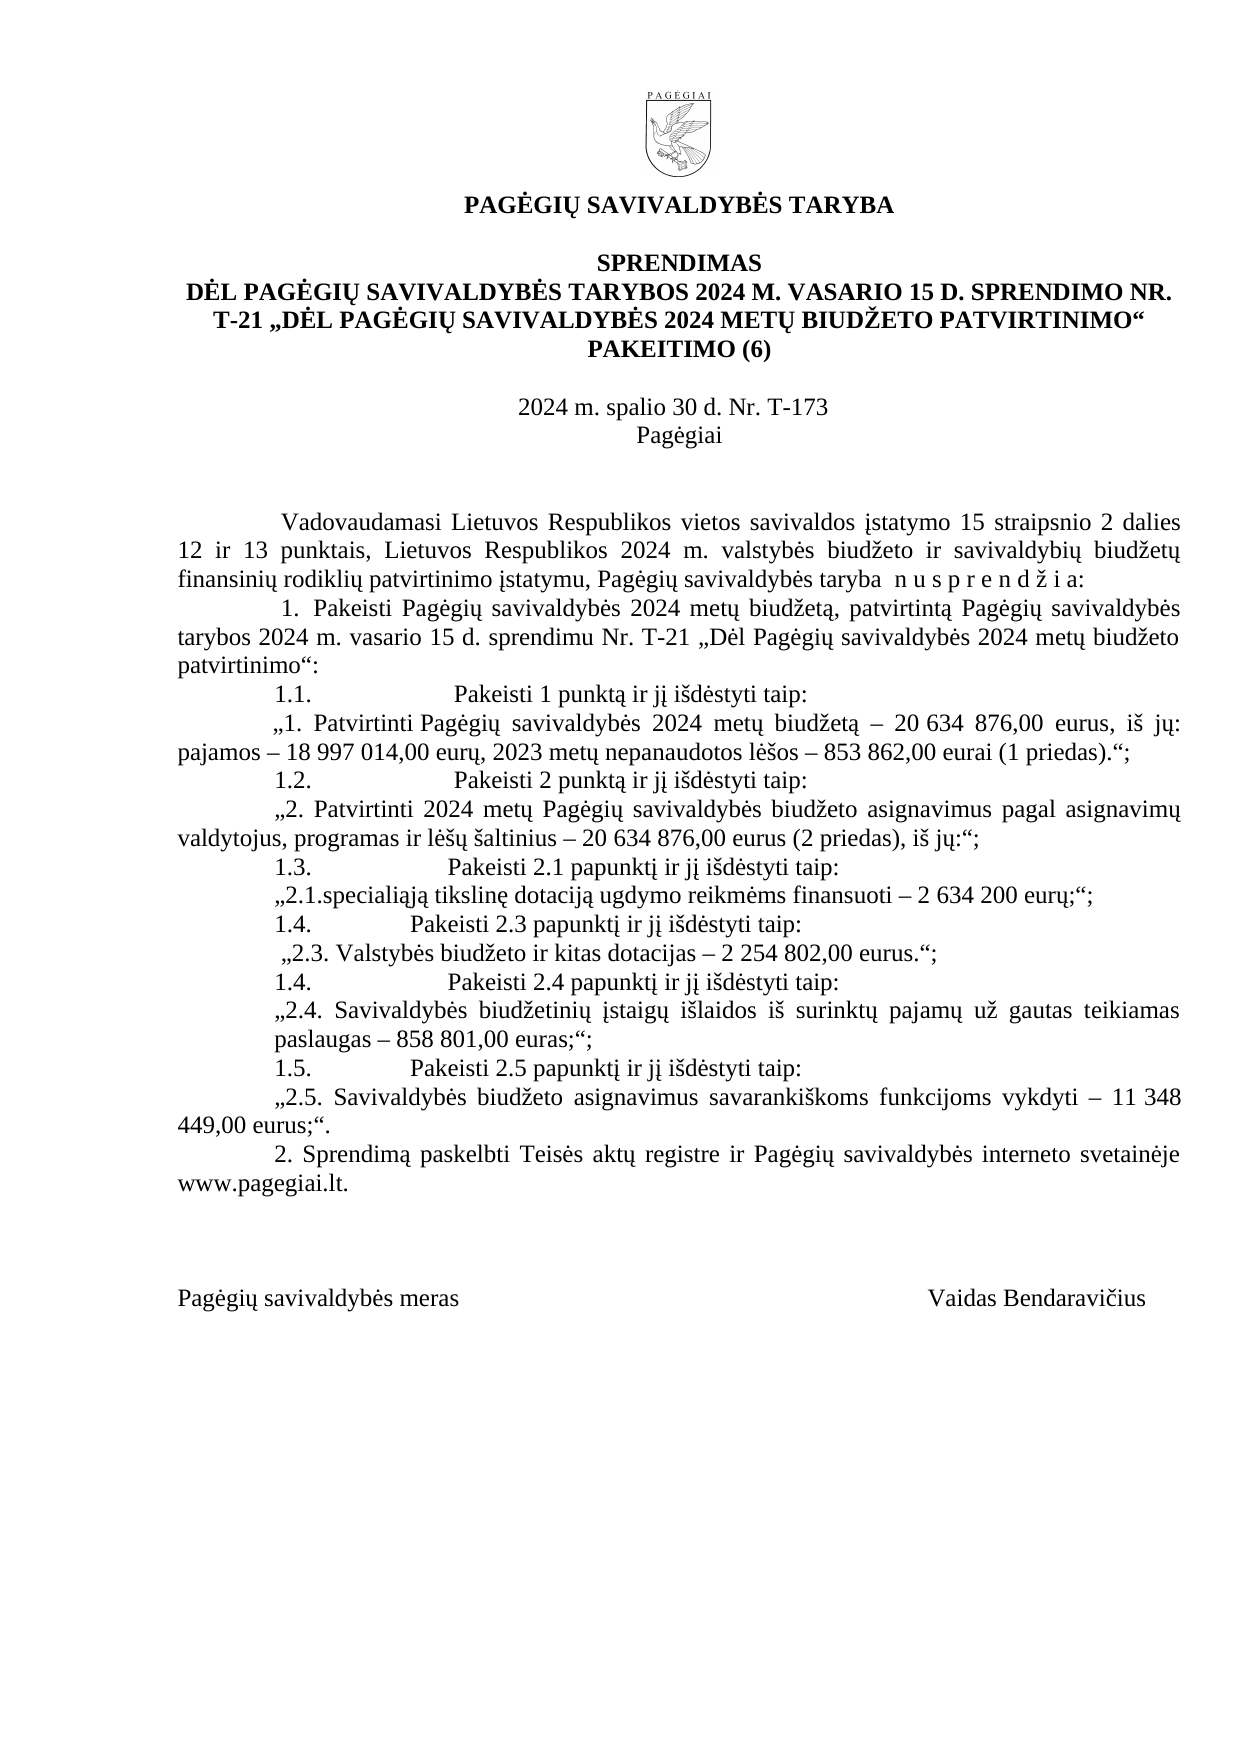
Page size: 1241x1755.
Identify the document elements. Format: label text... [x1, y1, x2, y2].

text Pagėgių savivaldybės meras Vaidas Bendaravičius [177, 1283, 1181, 1312]
text 2. Sprendimą paskelbti Teisės aktų registre ir Pagėgių savivaldybės interneto svetainėje www.pagegiai.lt. [177, 1139, 1181, 1197]
text 1.4. Pakeisti 2.4 papunktį ir jį išdėstyti taip: [274, 967, 1181, 996]
text 1.4. Pakeisti 2.3 papunktį ir jį išdėstyti taip: [274, 909, 1181, 938]
text Pagėgiai [177, 421, 1181, 449]
text „2.4. Savivaldybės biudžetinių įstaigų išlaidos iš surinktų pajamų už gautas teikiamas paslaugas – 858 801,00 euras;“; [274, 996, 1181, 1053]
text 1.5. Pakeisti 2.5 papunktį ir jį išdėstyti taip: [274, 1053, 1181, 1082]
text 1.3. Pakeisti 2.1 papunktį ir jį išdėstyti taip: [274, 852, 1181, 881]
text Vadovaudamasi Lietuvos Respublikos vietos savivaldos įstatymo 15 straipsnio 2 dalies 12 ir 13 punktais, Lietuvos Respublikos 2024 m. valstybės biudžeto ir savivaldybių biudžetų finansinių rodiklių patvirtinimo įstatymu, Pagėgių savivaldybės taryba n u s p r e n d ž i a: [177, 507, 1181, 593]
subtitle sprendimas [177, 248, 1181, 277]
text „2.3. Valstybės biudžeto ir kitas dotacijas – 2 254 802,00 eurus.“; [177, 938, 1181, 967]
text „2.1.specialiąją tikslinę dotaciją ugdymo reikmėms finansuoti – 2 634 200 eurų;“; [274, 881, 1181, 909]
text „2. Patvirtinti 2024 metų Pagėgių savivaldybės biudžeto asignavimus pagal asignavimų valdytojus, programas ir lėšų šaltinius – 20 634 876,00 eurus (2 priedas), iš jų:“; [177, 794, 1181, 852]
subtitle Pagėgių savivaldybės taryba [177, 191, 1181, 219]
subtitle 2024 m. spalio 30 d. Nr. T-173 [177, 392, 1181, 421]
text „2.5. Savivaldybės biudžeto asignavimus savarankiškoms funkcijoms vykdyti – 11 348 449,00 eurus;“. [177, 1082, 1181, 1139]
text 1.2. Pakeisti 2 punktą ir jį išdėstyti taip: [274, 766, 1181, 794]
subtitle dėl pagėgių savivaldybės tarybos 2024 m. vasario 15 d. sprendimo Nr. T-21 „Dėl Pagėgių savivaldybės 2024 metų biudžeto PAtvirtinimo“ pakeitimo (6) [177, 277, 1181, 363]
text 1.1. Pakeisti 1 punktą ir jį išdėstyti taip: [274, 679, 1181, 708]
text „1. Patvirtinti Pagėgių savivaldybės 2024 metų biudžetą – 20 634 876,00 eurus, iš jų: pajamos – 18 997 014,00 eurų, 2023 metų nepanaudotos lėšos – 853 862,00 eurai (1 priedas).“; [177, 708, 1181, 766]
text 1. Pakeisti Pagėgių savivaldybės 2024 metų biudžetą, patvirtintą Pagėgių savivaldybės tarybos 2024 m. vasario 15 d. sprendimu Nr. T-21 „Dėl Pagėgių savivaldybės 2024 metų biudžeto patvirtinimo“: [177, 593, 1181, 679]
